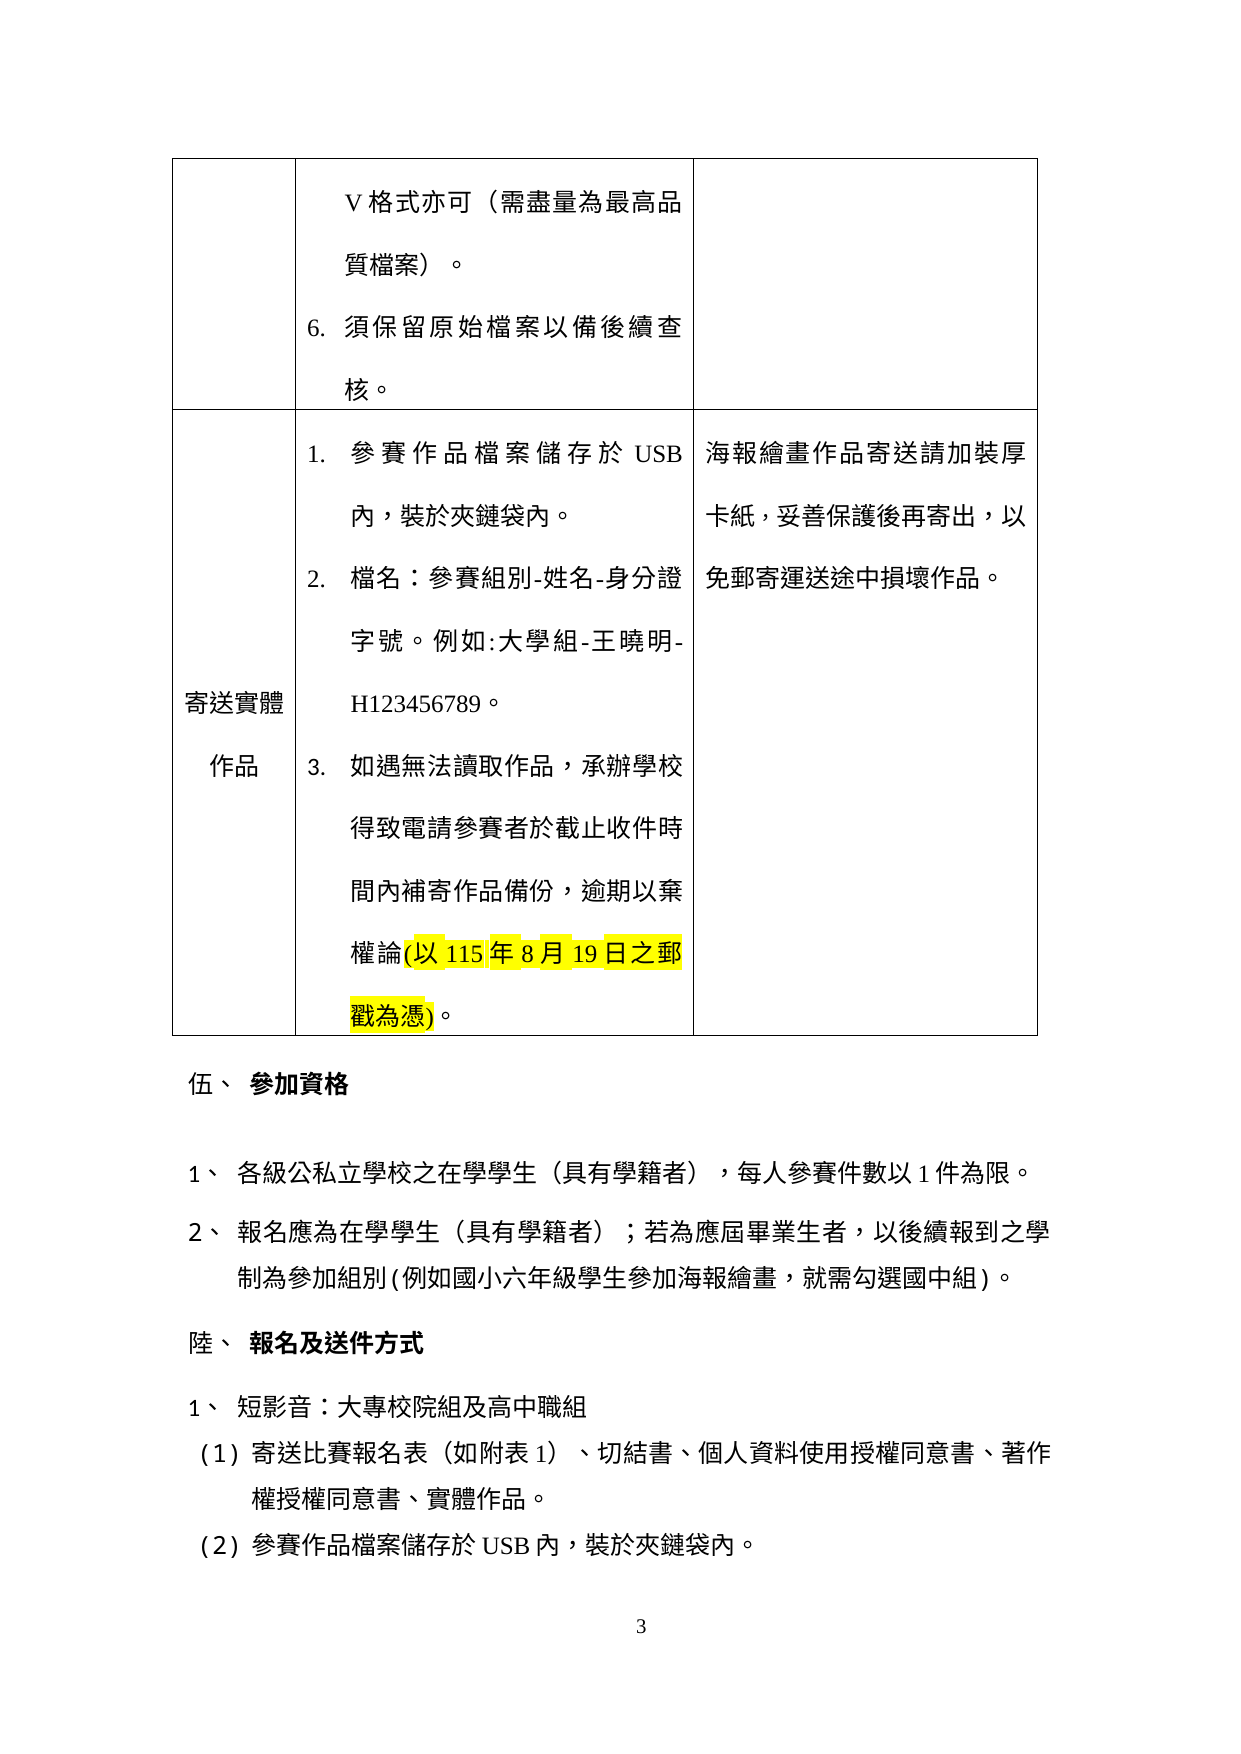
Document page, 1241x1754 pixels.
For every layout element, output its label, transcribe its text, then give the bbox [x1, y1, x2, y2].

list 參賽作品檔案儲存於USB內，裝於夾鏈袋內。 [197, 1516, 1053, 1561]
table_cell 海報繪畫作品寄送請加裝厚卡紙，妥善保護後再寄出，以免郵寄運送途中損壞作品。 [694, 410, 1037, 1035]
list 報名及送件方式 [189, 1313, 1053, 1359]
list 報名應為在學學生（具有學籍者）；若為應屆畢業生者，以後續報到之學制為參加組別(例如國小六年級學生參加海報繪畫，就需勾選國中組)。 [187, 1203, 1053, 1295]
list 各級公私立學校之在學學生（具有學籍者），每人參賽件數以1件為限。 [187, 1130, 1053, 1193]
table_cell 參賽作品檔案儲存於USB內，裝於夾鏈袋內。 檔名：參賽組別-姓名-身分證字號。例如:大學組-王曉明-H123456789。 如遇無法讀取作品，承辦學校得致電請參賽者於截止收件時間內補寄作品備份，逾期以棄權論(以115年8月19日之郵戳為憑)。 [296, 410, 693, 1035]
table_cell [173, 159, 295, 409]
list 短影音：大專校院組及高中職組 [187, 1378, 1053, 1424]
table_cell [694, 159, 1037, 409]
table_cell V格式亦可（需盡量為最高品質檔案）。 須保留原始檔案以備後續查核。 [296, 159, 693, 409]
list 參加資格 [189, 1055, 1053, 1101]
table_cell 寄送實體 作品 [173, 410, 295, 1035]
list 寄送比賽報名表（如附表1）、切結書、個人資料使用授權同意書、著作權授權同意書、實體作品。 [197, 1424, 1053, 1516]
